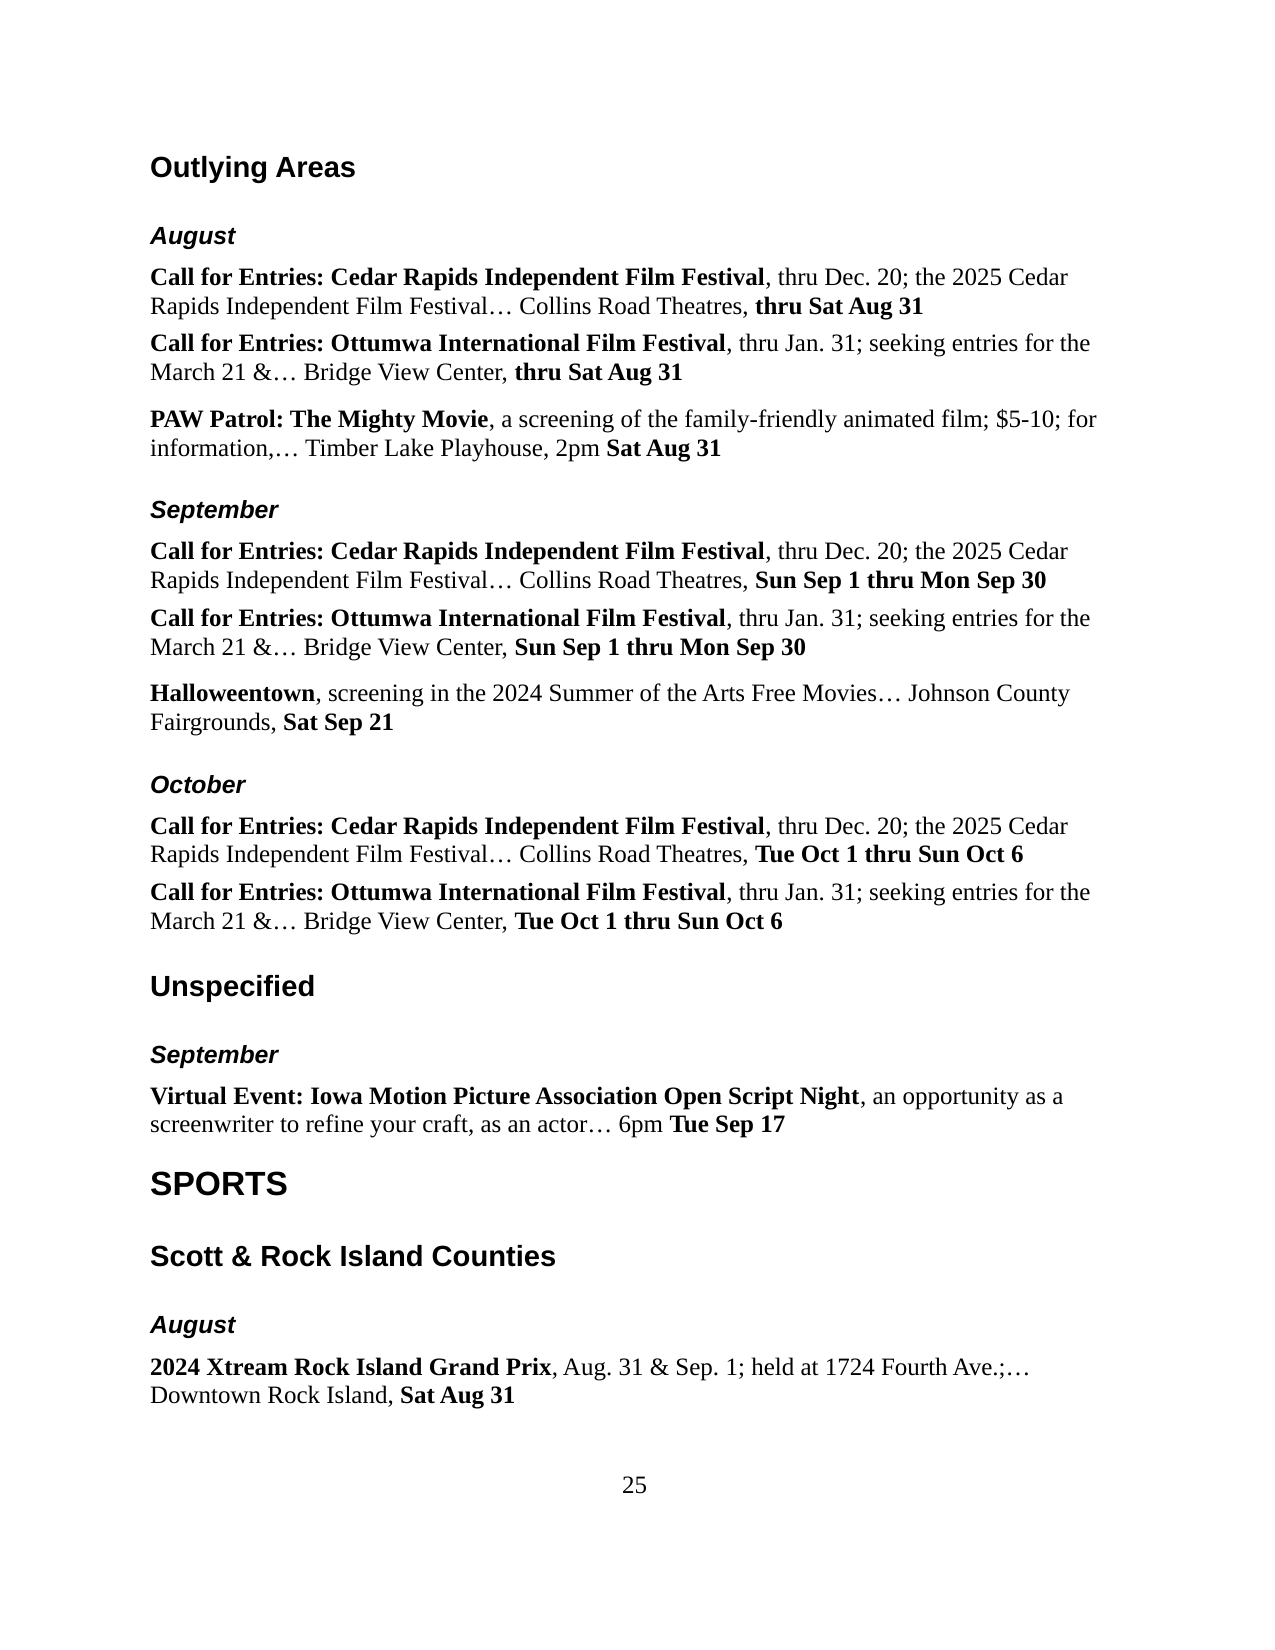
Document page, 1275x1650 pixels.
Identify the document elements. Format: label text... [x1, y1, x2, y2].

subtitle August [150, 221, 1125, 249]
subtitle October [150, 770, 1125, 798]
text Halloweentown, screening in the 2024 Summer of the Arts Free Movies… Johnson County Fairgrounds, Sat Sep 21 [150, 678, 1125, 736]
text Call for Entries: Cedar Rapids Independent Film Festival, thru Dec. 20; the 2025 Cedar Rapids Independent Film Festival… Collins Road Theatres, Sun Sep 1 thru Mon Sep 30 [150, 536, 1125, 594]
subtitle SPORTS [150, 1163, 1125, 1202]
subtitle Unspecified [150, 969, 1125, 1002]
text 2024 Xtream Rock Island Grand Prix, Aug. 31 & Sep. 1; held at 1724 Fourth Ave.;… Downtown Rock Island, Sat Aug 31 [150, 1352, 1125, 1409]
subtitle Scott & Rock Island Counties [150, 1239, 1125, 1273]
text Virtual Event: Iowa Motion Picture Association Open Script Night, an opportunity as a screenwriter to refine your craft, as an actor… 6pm Tue Sep 17 [150, 1081, 1125, 1138]
text Call for Entries: Cedar Rapids Independent Film Festival, thru Dec. 20; the 2025 Cedar Rapids Independent Film Festival… Collins Road Theatres, thru Sat Aug 31 [150, 262, 1125, 319]
text PAW Patrol: The Mighty Movie, a screening of the family-friendly animated film; $5-10; for information,… Timber Lake Playhouse, 2pm Sat Aug 31 [150, 404, 1125, 461]
text Call for Entries: Cedar Rapids Independent Film Festival, thru Dec. 20; the 2025 Cedar Rapids Independent Film Festival… Collins Road Theatres, Tue Oct 1 thru Sun Oct 6 [150, 811, 1125, 868]
text Call for Entries: Ottumwa International Film Festival, thru Jan. 31; seeking entries for the March 21 &… Bridge View Center, Tue Oct 1 thru Sun Oct 6 [150, 877, 1125, 935]
subtitle September [150, 1040, 1125, 1068]
subtitle Outlying Areas [150, 150, 1125, 183]
subtitle September [150, 495, 1125, 524]
text Call for Entries: Ottumwa International Film Festival, thru Jan. 31; seeking entries for the March 21 &… Bridge View Center, Sun Sep 1 thru Mon Sep 30 [150, 603, 1125, 660]
text Call for Entries: Ottumwa International Film Festival, thru Jan. 31; seeking entries for the March 21 &… Bridge View Center, thru Sat Aug 31 [150, 328, 1125, 386]
subtitle August [150, 1311, 1125, 1339]
